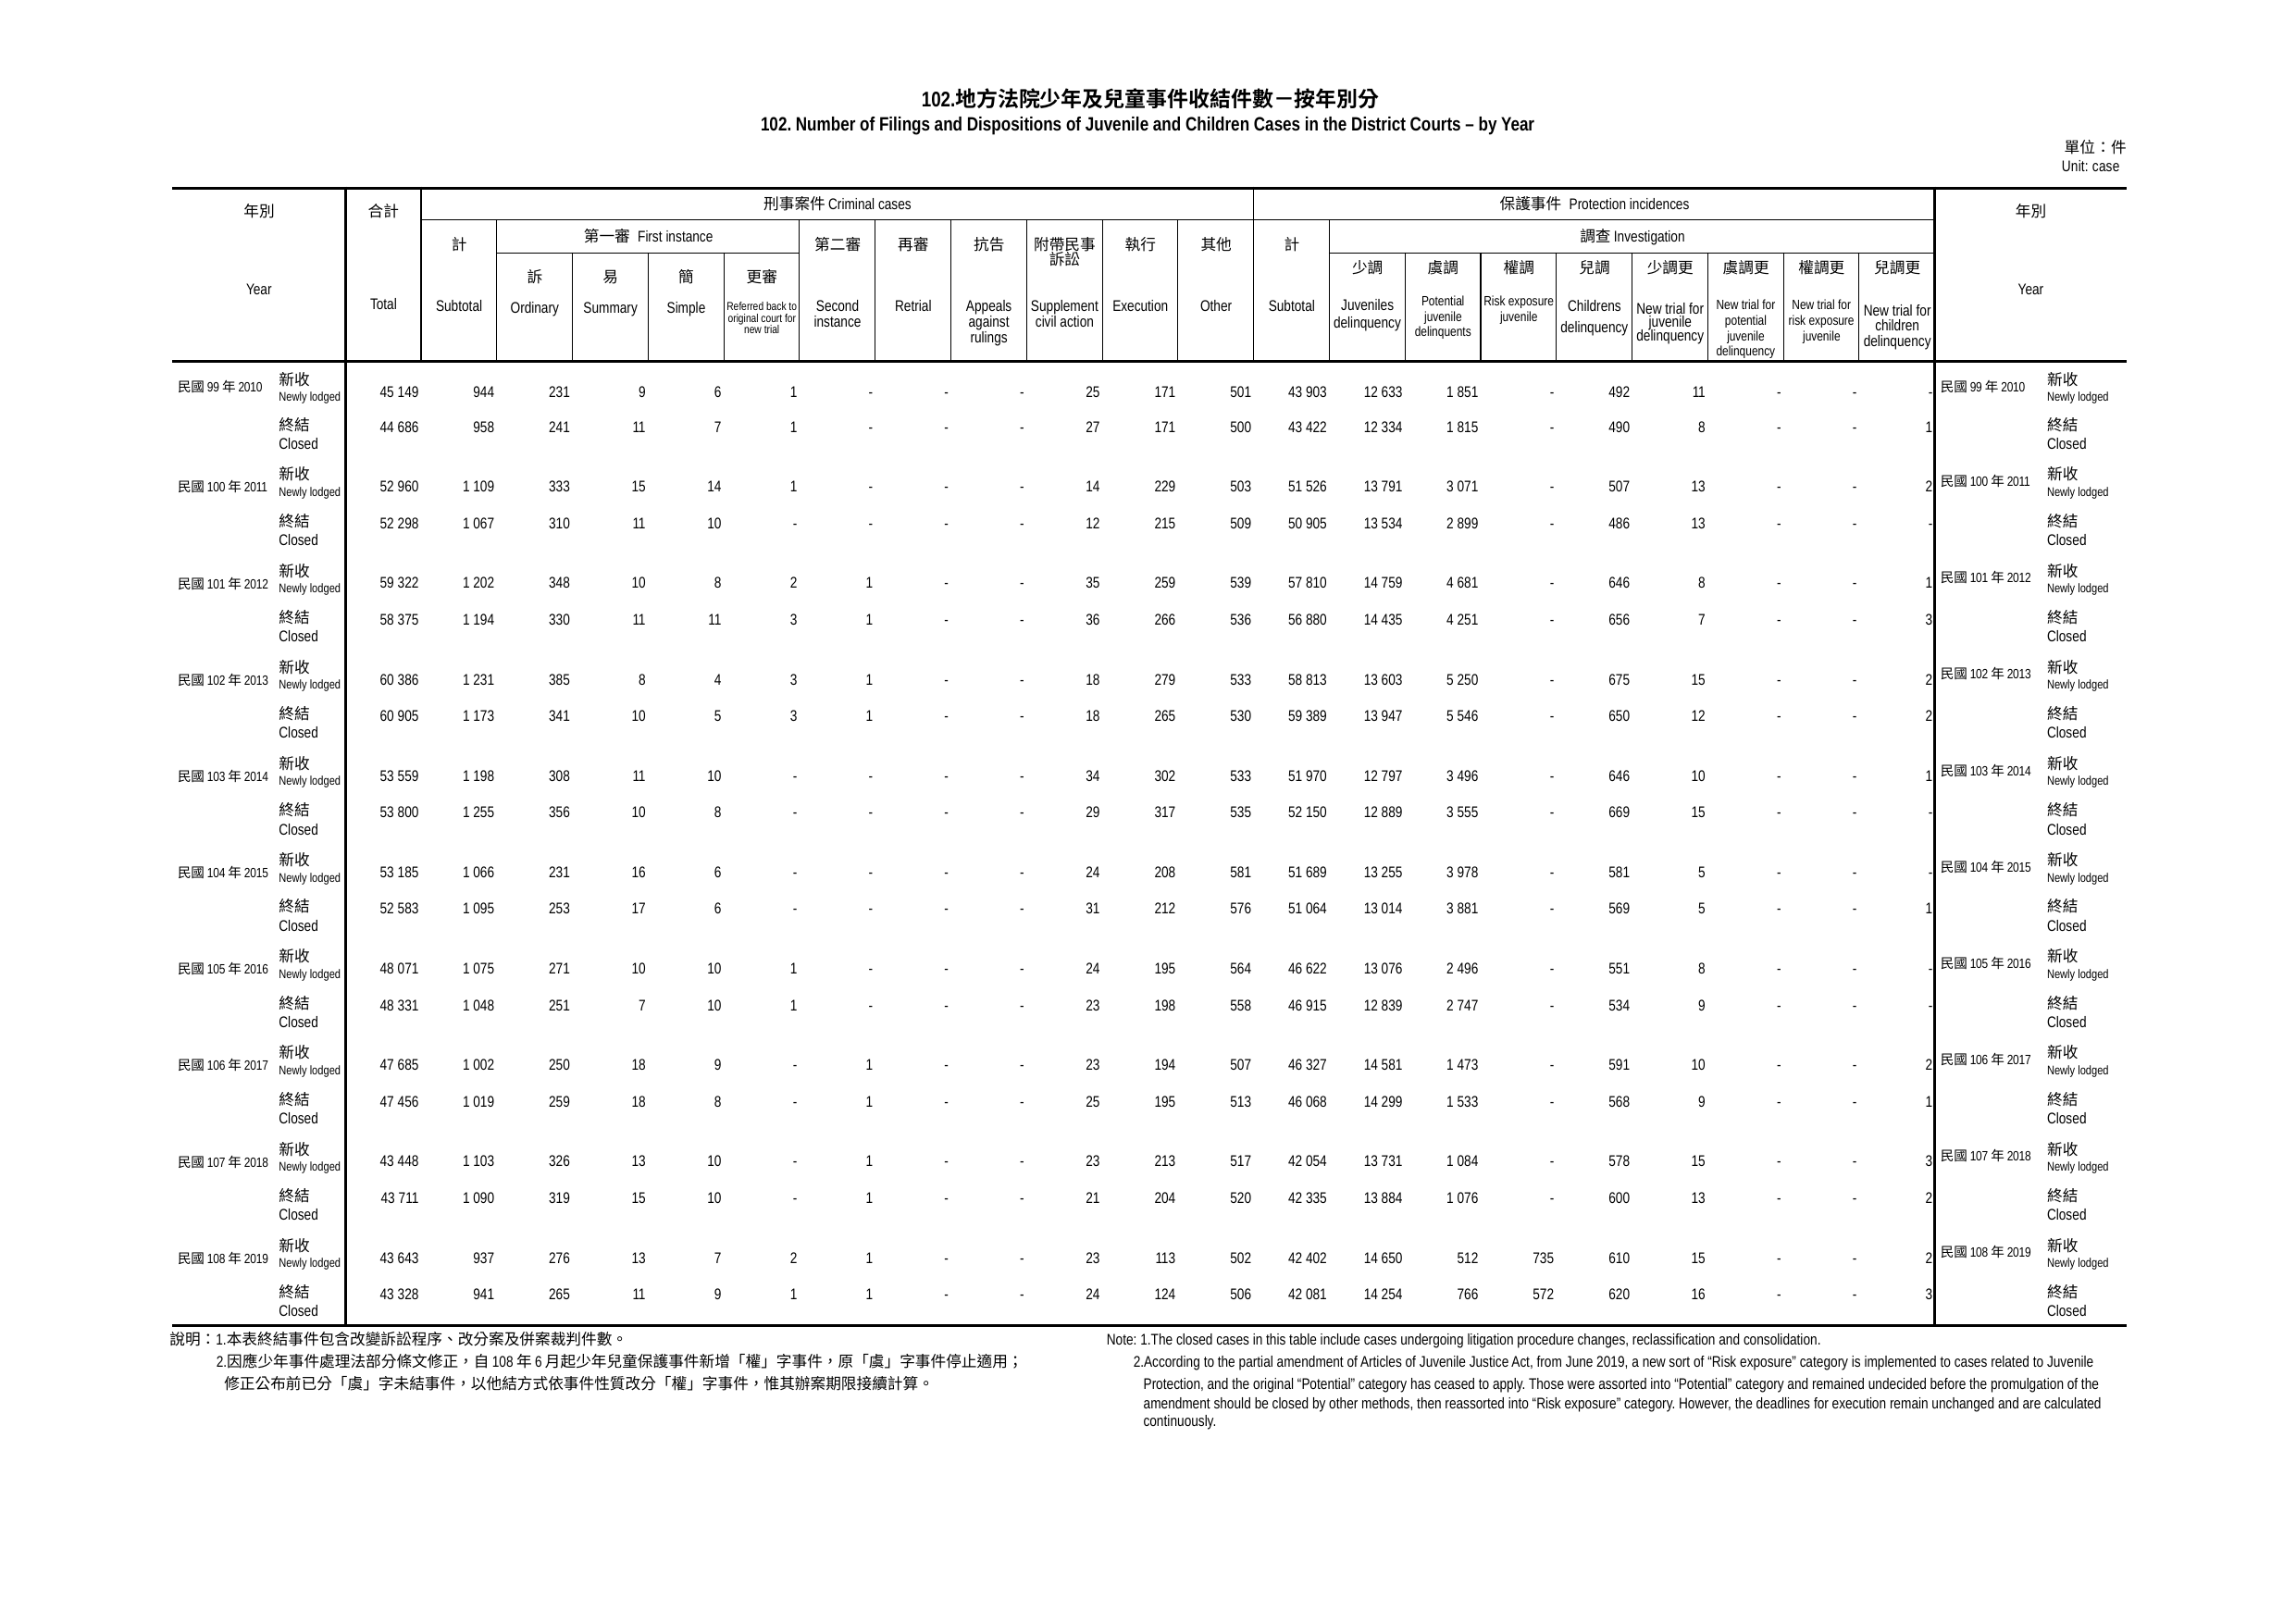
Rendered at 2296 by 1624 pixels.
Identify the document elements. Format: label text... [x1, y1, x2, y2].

table_cell - [724, 794, 800, 842]
table_cell 7 [648, 1228, 724, 1276]
table_cell 10 [648, 746, 724, 794]
table_cell 1 173 [421, 698, 497, 746]
table_cell 終結 Closed [2044, 601, 2127, 650]
table_cell 43 448 [347, 1132, 421, 1179]
table_cell 民國107年2018 [1936, 1132, 2044, 1179]
table_cell 18 [573, 1083, 648, 1131]
table_cell 253 [497, 890, 572, 938]
table_cell 民國102年2013 [172, 650, 276, 698]
table_cell - [951, 601, 1026, 650]
table_cell 1 076 [1405, 1180, 1481, 1228]
table_cell 113 [1102, 1228, 1178, 1276]
table_cell 53 559 [347, 746, 421, 794]
table_cell 11 [573, 1276, 648, 1324]
table_cell [1936, 890, 2044, 938]
table_cell 新收 Newly lodged [2044, 746, 2127, 794]
table_cell 308 [497, 746, 572, 794]
table_cell 3 [1859, 1276, 1933, 1324]
table_cell 198 [1102, 986, 1178, 1035]
table_cell 2 [1859, 650, 1933, 698]
table_cell - [1481, 1132, 1557, 1179]
table_cell 14 [1026, 456, 1102, 504]
table_cell 1 815 [1405, 408, 1481, 456]
table_cell 266 [1102, 601, 1178, 650]
table_cell 47 685 [347, 1035, 421, 1083]
table_cell - [875, 1180, 950, 1228]
table_cell 5 546 [1405, 698, 1481, 746]
table_cell 208 [1102, 842, 1178, 890]
table_cell 45 149 [347, 363, 421, 408]
table_cell 3 [724, 650, 800, 698]
table_cell 新收 Newly lodged [2044, 1035, 2127, 1083]
table_cell 10 [573, 938, 648, 986]
table_cell 581 [1178, 842, 1254, 890]
table_cell 終結 Closed [2044, 1180, 2127, 1228]
table_cell 2 747 [1405, 986, 1481, 1035]
table_cell 1 [800, 1180, 875, 1228]
table_cell 10 [1632, 1035, 1707, 1083]
table_cell 12 334 [1329, 408, 1405, 456]
table_cell 13 603 [1329, 650, 1405, 698]
table_cell 610 [1557, 1228, 1632, 1276]
table_cell 民國100年2011 [1936, 456, 2044, 504]
table_cell 42 402 [1254, 1228, 1329, 1276]
table_cell - [951, 504, 1026, 552]
table_cell 251 [497, 986, 572, 1035]
table_cell 13 [573, 1228, 648, 1276]
table_cell 507 [1557, 456, 1632, 504]
table_cell 13 534 [1329, 504, 1405, 552]
table_cell 241 [497, 408, 572, 456]
table_cell 6 [648, 890, 724, 938]
table_cell 31 [1026, 890, 1102, 938]
table_cell 1 255 [421, 794, 497, 842]
table_cell - [1783, 698, 1859, 746]
table_cell 60 905 [347, 698, 421, 746]
table_cell [1936, 1180, 2044, 1228]
table_cell 558 [1178, 986, 1254, 1035]
table_cell - [1707, 986, 1783, 1035]
table_cell 終結 Closed [2044, 698, 2127, 746]
table_cell 385 [497, 650, 572, 698]
table_cell 52 298 [347, 504, 421, 552]
table_cell - [1783, 986, 1859, 1035]
table_cell 24 [1026, 842, 1102, 890]
text continuously. [169, 1412, 2126, 1430]
table_cell 3 978 [1405, 842, 1481, 890]
table_cell 兒調更 New trial for children delinquency [1859, 254, 1933, 360]
table_cell 735 [1481, 1228, 1557, 1276]
table_cell 1 [800, 1228, 875, 1276]
table_cell 終結 Closed [276, 986, 344, 1035]
table_cell - [951, 1132, 1026, 1179]
table_cell 11 [573, 408, 648, 456]
table_cell - [724, 1180, 800, 1228]
table_cell 12 [1026, 504, 1102, 552]
table_cell 23 [1026, 1035, 1102, 1083]
table_cell 534 [1557, 986, 1632, 1035]
table_cell 578 [1557, 1132, 1632, 1179]
table_cell - [875, 553, 950, 601]
table_cell 50 905 [1254, 504, 1329, 552]
table_cell 937 [421, 1228, 497, 1276]
table_cell 1 [800, 1132, 875, 1179]
table_cell - [951, 698, 1026, 746]
table_cell 302 [1102, 746, 1178, 794]
table_cell - [1707, 650, 1783, 698]
table_header 刑事案件Criminal cases [422, 190, 1253, 219]
table_cell 52 150 [1254, 794, 1329, 842]
table_cell - [1481, 504, 1557, 552]
table_cell 1 [800, 601, 875, 650]
table_cell 第二審 Second instance [800, 220, 875, 360]
table_cell 其他 Other [1178, 220, 1253, 360]
table_cell 1 002 [421, 1035, 497, 1083]
table_cell 1 095 [421, 890, 497, 938]
table_cell 24 [1026, 1276, 1102, 1324]
table_cell 24 [1026, 938, 1102, 986]
table_cell 265 [497, 1276, 572, 1324]
table_cell 18 [573, 1035, 648, 1083]
table_cell - [951, 1180, 1026, 1228]
table_cell 944 [421, 363, 497, 408]
table_cell [1936, 986, 2044, 1035]
table_cell [172, 1083, 276, 1131]
table_cell 46 327 [1254, 1035, 1329, 1083]
table_cell 12 839 [1329, 986, 1405, 1035]
text 單位：件 [169, 135, 2126, 157]
table_cell 5 [1632, 890, 1707, 938]
table_cell 533 [1178, 650, 1254, 698]
table_cell 231 [497, 842, 572, 890]
table_cell 新收 Newly lodged [276, 1035, 344, 1083]
table_cell [172, 601, 276, 650]
table_cell 終結 Closed [2044, 986, 2127, 1035]
table_cell 13 [1632, 1180, 1707, 1228]
table_header 年別 Year [172, 190, 344, 360]
table_cell - [1481, 938, 1557, 986]
table_cell [172, 986, 276, 1035]
table_cell 9 [1632, 986, 1707, 1035]
table_cell 8 [1632, 938, 1707, 986]
table_cell 1 048 [421, 986, 497, 1035]
table_cell 民國108年2019 [1936, 1228, 2044, 1276]
table_cell 2 [724, 1228, 800, 1276]
table_cell - [875, 890, 950, 938]
table_cell 新收 Newly lodged [2044, 1132, 2127, 1179]
table_cell 212 [1102, 890, 1178, 938]
table_cell [1936, 601, 2044, 650]
table_cell 310 [497, 504, 572, 552]
table_cell 3 881 [1405, 890, 1481, 938]
table_cell - [800, 794, 875, 842]
table_cell 8 [1632, 408, 1707, 456]
table_cell 25 [1026, 363, 1102, 408]
table_cell 10 [1632, 746, 1707, 794]
table_header 合計 Total [347, 190, 420, 360]
table_cell 15 [573, 1180, 648, 1228]
table_cell 57 810 [1254, 553, 1329, 601]
table_cell 16 [1632, 1276, 1707, 1324]
table_cell 506 [1178, 1276, 1254, 1324]
table_cell [172, 408, 276, 456]
table_cell - [724, 746, 800, 794]
table_cell - [1481, 650, 1557, 698]
table_cell 2 [1859, 1228, 1933, 1276]
table_cell 1 [724, 938, 800, 986]
table_cell - [1783, 1035, 1859, 1083]
table_cell 8 [1632, 553, 1707, 601]
table_cell 43 422 [1254, 408, 1329, 456]
table_cell 3 [1859, 601, 1933, 650]
table_cell 47 456 [347, 1083, 421, 1131]
table_cell 195 [1102, 1083, 1178, 1131]
table_cell 新收 Newly lodged [2044, 456, 2127, 504]
table_cell - [875, 1083, 950, 1131]
table_cell - [875, 842, 950, 890]
table_cell 213 [1102, 1132, 1178, 1179]
table_cell - [1481, 1180, 1557, 1228]
table_cell 25 [1026, 1083, 1102, 1131]
table_cell 44 686 [347, 408, 421, 456]
table_cell - [724, 1132, 800, 1179]
table_cell - [1707, 890, 1783, 938]
table_cell 10 [648, 1132, 724, 1179]
table_cell - [1783, 794, 1859, 842]
table_cell - [875, 363, 950, 408]
table_cell - [875, 698, 950, 746]
table_cell 656 [1557, 601, 1632, 650]
table_cell 兒調 Childrens delinquency [1557, 254, 1632, 360]
table_cell - [1783, 601, 1859, 650]
table_cell 8 [648, 1083, 724, 1131]
table_cell - [1707, 1228, 1783, 1276]
table_cell 終結 Closed [2044, 794, 2127, 842]
table_cell - [1783, 1180, 1859, 1228]
table_cell - [951, 938, 1026, 986]
table_cell - [875, 504, 950, 552]
table_cell - [1859, 363, 1933, 408]
table_cell 43 328 [347, 1276, 421, 1324]
table_cell 終結 Closed [276, 698, 344, 746]
table_cell 1 [800, 1035, 875, 1083]
table_cell 204 [1102, 1180, 1178, 1228]
table_cell 13 076 [1329, 938, 1405, 986]
table_cell - [875, 938, 950, 986]
table_cell - [951, 650, 1026, 698]
table_cell - [1859, 842, 1933, 890]
table_cell 民國99年2010 [172, 363, 276, 408]
table_cell 附帶民事 訴訟 Supplement civil action [1027, 220, 1102, 360]
table_cell 12 633 [1329, 363, 1405, 408]
table_cell 3 [724, 601, 800, 650]
table_cell - [1707, 1180, 1783, 1228]
table_cell - [1783, 553, 1859, 601]
table_cell - [1481, 842, 1557, 890]
table_cell 276 [497, 1228, 572, 1276]
text 修正公布前已分「虞」字未結事件，以他結方式依事件性質改分「權」字事件，惟其辦案期限接續計算。 Protection, and the original “Potential” category has ceased to apply. Those were assorted into “Potential” category and remained undecided before the promulgation of the [169, 1371, 2126, 1394]
table_cell 10 [648, 938, 724, 986]
table_cell 490 [1557, 408, 1632, 456]
table_cell 7 [573, 986, 648, 1035]
table_cell 48 331 [347, 986, 421, 1035]
table_cell 564 [1178, 938, 1254, 986]
table_cell - [1481, 1035, 1557, 1083]
table_cell 195 [1102, 938, 1178, 986]
table_cell 8 [648, 553, 724, 601]
table_cell 10 [648, 504, 724, 552]
table_cell 551 [1557, 938, 1632, 986]
table_cell 279 [1102, 650, 1178, 698]
table_cell 646 [1557, 553, 1632, 601]
table_cell 533 [1178, 746, 1254, 794]
table_cell 1 066 [421, 842, 497, 890]
table_cell 271 [497, 938, 572, 986]
table_cell 13 947 [1329, 698, 1405, 746]
table_cell - [951, 746, 1026, 794]
table_cell 7 [1632, 601, 1707, 650]
table_cell 13 [1632, 504, 1707, 552]
table_cell 新收 Newly lodged [2044, 938, 2127, 986]
table_cell 500 [1178, 408, 1254, 456]
table_cell [1936, 794, 2044, 842]
table_cell 新收 Newly lodged [2044, 363, 2127, 408]
table_cell 1 [724, 986, 800, 1035]
table_cell - [1783, 890, 1859, 938]
table_cell 易 Summary [573, 254, 648, 360]
table_cell 10 [573, 553, 648, 601]
table_cell 民國99年2010 [1936, 363, 2044, 408]
table_cell 29 [1026, 794, 1102, 842]
table_cell 319 [497, 1180, 572, 1228]
table_cell - [875, 456, 950, 504]
table_cell 10 [573, 698, 648, 746]
text Unit: case [169, 157, 2119, 175]
table_cell 14 650 [1329, 1228, 1405, 1276]
table_cell - [951, 794, 1026, 842]
table_cell 568 [1557, 1083, 1632, 1131]
table_cell 訴 Ordinary [497, 254, 572, 360]
table_cell 14 [648, 456, 724, 504]
table_cell 終結 Closed [276, 504, 344, 552]
table_cell 503 [1178, 456, 1254, 504]
table_cell 終結 Closed [2044, 1276, 2127, 1324]
table_cell 486 [1557, 504, 1632, 552]
table_cell - [1481, 601, 1557, 650]
table_cell 42 081 [1254, 1276, 1329, 1324]
table_cell 620 [1557, 1276, 1632, 1324]
table_cell - [1707, 1132, 1783, 1179]
table_cell 新收 Newly lodged [276, 938, 344, 986]
table_cell 58 375 [347, 601, 421, 650]
table_cell 46 915 [1254, 986, 1329, 1035]
table_cell 1 194 [421, 601, 497, 650]
table_cell 少調更 New trial for juvenile delinquency [1632, 254, 1707, 360]
table_cell 42 335 [1254, 1180, 1329, 1228]
table_cell 13 [1632, 456, 1707, 504]
table_cell - [875, 650, 950, 698]
table_cell 650 [1557, 698, 1632, 746]
table_cell 2 [1859, 698, 1933, 746]
table_cell 646 [1557, 746, 1632, 794]
table_cell 14 581 [1329, 1035, 1405, 1083]
table_cell 34 [1026, 746, 1102, 794]
table_cell 13 731 [1329, 1132, 1405, 1179]
table_cell 507 [1178, 1035, 1254, 1083]
table_cell 終結 Closed [276, 1276, 344, 1324]
table_cell - [875, 794, 950, 842]
table_cell 60 386 [347, 650, 421, 698]
table_cell 52 960 [347, 456, 421, 504]
table_cell [172, 504, 276, 552]
table_cell 13 791 [1329, 456, 1405, 504]
table_cell - [1783, 1083, 1859, 1131]
table_cell 958 [421, 408, 497, 456]
table_cell 501 [1178, 363, 1254, 408]
table_cell 2 [1859, 456, 1933, 504]
text 說明：1.本表終結事件包含改變訴訟程序、改分案及併案裁判件數。 Note: 1.The closed cases in this table include cases undergoing litigation procedure changes, reclassification and consolidation. [169, 1327, 2126, 1349]
table_cell 1 067 [421, 504, 497, 552]
table_cell 42 054 [1254, 1132, 1329, 1179]
table_cell 43 711 [347, 1180, 421, 1228]
table_cell 終結 Closed [276, 408, 344, 456]
table_cell 13 014 [1329, 890, 1405, 938]
table_cell 1 [1859, 408, 1933, 456]
table_cell 民國104年2015 [172, 842, 276, 890]
table_cell 1 [1859, 553, 1933, 601]
table_cell 9 [648, 1276, 724, 1324]
table_cell 新收 Newly lodged [276, 553, 344, 601]
table_cell 執行 Execution [1103, 220, 1177, 360]
table_cell 51 526 [1254, 456, 1329, 504]
table_cell 1 [724, 363, 800, 408]
table_cell - [1481, 890, 1557, 938]
table_cell - [951, 842, 1026, 890]
table_cell 新收 Newly lodged [276, 842, 344, 890]
table_cell [172, 698, 276, 746]
table_cell - [1707, 1083, 1783, 1131]
table_cell - [1481, 363, 1557, 408]
table_cell - [1859, 794, 1933, 842]
table_cell 1 [800, 553, 875, 601]
table_cell 13 255 [1329, 842, 1405, 890]
table_cell 新收 Newly lodged [2044, 1228, 2127, 1276]
table_cell 43 903 [1254, 363, 1329, 408]
table_cell [1936, 1083, 2044, 1131]
table_cell 51 689 [1254, 842, 1329, 890]
table_cell 15 [573, 456, 648, 504]
table_cell 終結 Closed [276, 890, 344, 938]
table_cell - [1481, 794, 1557, 842]
table_cell 59 389 [1254, 698, 1329, 746]
table_cell - [1783, 1228, 1859, 1276]
table_cell 民國105年2016 [172, 938, 276, 986]
table_cell - [800, 363, 875, 408]
table_cell - [875, 986, 950, 1035]
table_cell 民國104年2015 [1936, 842, 2044, 890]
table_cell - [1481, 456, 1557, 504]
table_cell 新收 Newly lodged [2044, 842, 2127, 890]
table_cell - [800, 890, 875, 938]
table_cell 59 322 [347, 553, 421, 601]
table_cell - [1707, 842, 1783, 890]
table_cell - [800, 842, 875, 890]
table_cell 1 533 [1405, 1083, 1481, 1131]
table_cell 1 109 [421, 456, 497, 504]
table_cell 53 800 [347, 794, 421, 842]
table_cell 1 [1859, 1083, 1933, 1131]
table_cell - [724, 1035, 800, 1083]
table_cell 15 [1632, 794, 1707, 842]
table_cell 虞調 Potential juvenile delinquents [1406, 254, 1480, 360]
table_cell 12 [1632, 698, 1707, 746]
table_cell 11 [573, 601, 648, 650]
table_cell 18 [1026, 698, 1102, 746]
table_cell - [1481, 986, 1557, 1035]
table_cell 14 435 [1329, 601, 1405, 650]
table_cell - [951, 986, 1026, 1035]
table_cell 終結 Closed [276, 601, 344, 650]
table_cell 權調 Risk exposure juvenile [1482, 254, 1556, 360]
table_cell 259 [1102, 553, 1178, 601]
table_cell 終結 Closed [2044, 408, 2127, 456]
table_cell 502 [1178, 1228, 1254, 1276]
table_cell 終結 Closed [276, 1180, 344, 1228]
table_cell - [1859, 504, 1933, 552]
table_cell - [1481, 553, 1557, 601]
table_cell 15 [1632, 650, 1707, 698]
table_cell 10 [648, 986, 724, 1035]
table_cell 512 [1405, 1228, 1481, 1276]
table_cell - [1783, 746, 1859, 794]
table_cell 341 [497, 698, 572, 746]
table_cell 11 [648, 601, 724, 650]
table_cell 124 [1102, 1276, 1178, 1324]
table_cell 8 [648, 794, 724, 842]
table_cell [1936, 408, 2044, 456]
table_cell 計 Subtotal [422, 220, 496, 360]
table_cell 1 851 [1405, 363, 1481, 408]
table_cell 終結 Closed [2044, 504, 2127, 552]
table_cell - [1707, 698, 1783, 746]
table_cell 43 643 [347, 1228, 421, 1276]
table_cell 536 [1178, 601, 1254, 650]
table_cell - [1783, 363, 1859, 408]
table_cell 250 [497, 1035, 572, 1083]
table_cell 35 [1026, 553, 1102, 601]
table_cell 1 473 [1405, 1035, 1481, 1083]
table_cell 576 [1178, 890, 1254, 938]
table_cell 53 185 [347, 842, 421, 890]
table_cell [172, 1276, 276, 1324]
table_cell 第一審 First instance [497, 220, 799, 252]
table_cell - [951, 363, 1026, 408]
table_cell 民國105年2016 [1936, 938, 2044, 986]
table_cell 356 [497, 794, 572, 842]
table_cell 1 019 [421, 1083, 497, 1131]
table_cell 1 198 [421, 746, 497, 794]
table_cell - [1707, 938, 1783, 986]
table_cell - [875, 601, 950, 650]
table_cell 5 250 [1405, 650, 1481, 698]
table_cell - [1783, 408, 1859, 456]
table_cell 13 884 [1329, 1180, 1405, 1228]
table_cell 3 [1859, 1132, 1933, 1179]
table_cell 民國103年2014 [172, 746, 276, 794]
table_cell - [1783, 456, 1859, 504]
table_cell 民國103年2014 [1936, 746, 2044, 794]
table_cell 10 [573, 794, 648, 842]
table_cell 9 [573, 363, 648, 408]
table_cell - [1481, 746, 1557, 794]
table_cell 669 [1557, 794, 1632, 842]
table_cell - [1481, 698, 1557, 746]
table_cell - [724, 890, 800, 938]
table_cell - [875, 1228, 950, 1276]
table_cell 600 [1557, 1180, 1632, 1228]
table_cell 46 622 [1254, 938, 1329, 986]
table_cell - [1707, 456, 1783, 504]
table_cell 11 [1632, 363, 1707, 408]
table_cell - [1707, 363, 1783, 408]
table_cell 民國102年2013 [1936, 650, 2044, 698]
table_cell 1 [1859, 746, 1933, 794]
table_cell - [875, 1035, 950, 1083]
table_cell 1 090 [421, 1180, 497, 1228]
table_cell 新收 Newly lodged [2044, 553, 2127, 601]
table_cell 新收 Newly lodged [276, 456, 344, 504]
table_cell 58 813 [1254, 650, 1329, 698]
table_cell 215 [1102, 504, 1178, 552]
table_cell 終結 Closed [2044, 1083, 2127, 1131]
table_cell 11 [573, 504, 648, 552]
table_cell - [875, 408, 950, 456]
table_cell 1 231 [421, 650, 497, 698]
table_cell 15 [1632, 1132, 1707, 1179]
table_cell - [1783, 650, 1859, 698]
table_cell 1 084 [1405, 1132, 1481, 1179]
table_cell 1 103 [421, 1132, 497, 1179]
table_cell 46 068 [1254, 1083, 1329, 1131]
table_cell - [1783, 1132, 1859, 1179]
table_cell 941 [421, 1276, 497, 1324]
table_cell 12 889 [1329, 794, 1405, 842]
table_cell 539 [1178, 553, 1254, 601]
table_cell - [800, 938, 875, 986]
table_cell 194 [1102, 1035, 1178, 1083]
table_cell 23 [1026, 986, 1102, 1035]
table_cell 171 [1102, 363, 1178, 408]
table_cell 265 [1102, 698, 1178, 746]
table_cell 2 899 [1405, 504, 1481, 552]
table_cell 1 075 [421, 938, 497, 986]
table_cell 15 [1632, 1228, 1707, 1276]
table_cell 新收 Newly lodged [276, 746, 344, 794]
table_cell 更審 Referred back to original court for new trial [725, 254, 799, 360]
table_cell - [951, 1276, 1026, 1324]
table_cell [1936, 1276, 2044, 1324]
table_cell 少調 Juveniles delinquency [1330, 254, 1405, 360]
table_cell 3 071 [1405, 456, 1481, 504]
table_cell 581 [1557, 842, 1632, 890]
text 2.因應少年事件處理法部分條文修正，自108年6月起少年兒童保護事件新增「權」字事件，原「虞」字事件停止適用； 2.According to the partial amendment of Articles of Juvenile Justice Act, from June 2019, a new sort of “Risk exposure” category is implemented to cases related to Juvenile [210, 1349, 2126, 1371]
text amendment should be closed by other methods, then reassorted into “Risk exposure” category. However, the deadlines for execution remain unchanged and are calculated [169, 1394, 2126, 1412]
table_cell [1936, 698, 2044, 746]
table_cell 330 [497, 601, 572, 650]
table_cell 16 [573, 842, 648, 890]
table_cell 8 [573, 650, 648, 698]
table_cell 1 [800, 1083, 875, 1131]
table_cell 4 681 [1405, 553, 1481, 601]
table_cell 535 [1178, 794, 1254, 842]
table_cell - [1707, 601, 1783, 650]
table_cell - [800, 986, 875, 1035]
table_cell 3 555 [1405, 794, 1481, 842]
table_cell 13 [573, 1132, 648, 1179]
table_cell 終結 Closed [2044, 890, 2127, 938]
table_cell - [1481, 408, 1557, 456]
table_cell - [1707, 504, 1783, 552]
table_cell 492 [1557, 363, 1632, 408]
table_cell 229 [1102, 456, 1178, 504]
table_cell 14 254 [1329, 1276, 1405, 1324]
table_cell 23 [1026, 1132, 1102, 1179]
table_header 年別 Year [1936, 190, 2127, 360]
table_cell - [951, 456, 1026, 504]
table_cell 569 [1557, 890, 1632, 938]
table_cell 675 [1557, 650, 1632, 698]
table_cell 調查Investigation [1330, 220, 1933, 252]
table_cell 12 797 [1329, 746, 1405, 794]
table_cell 6 [648, 363, 724, 408]
table_cell 2 [1859, 1180, 1933, 1228]
table_cell 27 [1026, 408, 1102, 456]
table_cell 52 583 [347, 890, 421, 938]
table_cell [1936, 504, 2044, 552]
table_cell 新收 Newly lodged [276, 650, 344, 698]
table_cell 530 [1178, 698, 1254, 746]
table_cell 51 970 [1254, 746, 1329, 794]
text 102. Number of Filings and Dispositions of Juvenile and Children Cases in the District Courts – by Year [169, 113, 2126, 135]
table_cell 317 [1102, 794, 1178, 842]
table_cell 新收 Newly lodged [2044, 650, 2127, 698]
table_cell - [1783, 938, 1859, 986]
table_cell 5 [1632, 842, 1707, 890]
table_cell 509 [1178, 504, 1254, 552]
table_cell 2 [724, 553, 800, 601]
table_cell - [1707, 746, 1783, 794]
table_cell 21 [1026, 1180, 1102, 1228]
table_cell 3 496 [1405, 746, 1481, 794]
table_cell 231 [497, 363, 572, 408]
table_cell 5 [648, 698, 724, 746]
table_cell 333 [497, 456, 572, 504]
table_cell 259 [497, 1083, 572, 1131]
table_cell 56 880 [1254, 601, 1329, 650]
table_cell 9 [1632, 1083, 1707, 1131]
table_cell 民國106年2017 [1936, 1035, 2044, 1083]
table_cell 3 [724, 698, 800, 746]
table_cell 572 [1481, 1276, 1557, 1324]
table_cell 1 [724, 1276, 800, 1324]
table_cell - [1481, 1083, 1557, 1131]
table_cell 4 [648, 650, 724, 698]
table_cell 591 [1557, 1035, 1632, 1083]
table_cell 民國108年2019 [172, 1228, 276, 1276]
table_cell [172, 890, 276, 938]
table_cell - [875, 1276, 950, 1324]
table_cell 1 [724, 408, 800, 456]
table_cell 36 [1026, 601, 1102, 650]
table_cell - [724, 504, 800, 552]
table_cell 9 [648, 1035, 724, 1083]
table_cell 新收 Newly lodged [276, 363, 344, 408]
table_cell 14 299 [1329, 1083, 1405, 1131]
table_cell 1 [800, 698, 875, 746]
table_cell 520 [1178, 1180, 1254, 1228]
table_cell - [1707, 553, 1783, 601]
table_cell 513 [1178, 1083, 1254, 1131]
table_cell 簡 Simple [649, 254, 724, 360]
table_cell 6 [648, 842, 724, 890]
table_cell 51 064 [1254, 890, 1329, 938]
table_cell 抗告 Appeals against rulings [951, 220, 1026, 360]
table_cell - [875, 1132, 950, 1179]
table_cell - [1707, 794, 1783, 842]
table_header 保護事件 Protection incidences [1254, 190, 1933, 219]
table_cell 7 [648, 408, 724, 456]
table_cell 2 496 [1405, 938, 1481, 986]
table_cell [172, 794, 276, 842]
table_cell 23 [1026, 1228, 1102, 1276]
table_cell 4 251 [1405, 601, 1481, 650]
table_cell - [951, 890, 1026, 938]
table_cell - [875, 746, 950, 794]
table_cell 1 [1859, 890, 1933, 938]
table_cell - [724, 842, 800, 890]
table_cell - [1707, 1276, 1783, 1324]
table_cell 17 [573, 890, 648, 938]
table_cell 新收 Newly lodged [276, 1228, 344, 1276]
table_cell - [800, 408, 875, 456]
table_cell 民國107年2018 [172, 1132, 276, 1179]
table_cell - [724, 1083, 800, 1131]
table_cell 終結 Closed [276, 1083, 344, 1131]
table_cell 11 [573, 746, 648, 794]
table_cell - [951, 1228, 1026, 1276]
table_cell 348 [497, 553, 572, 601]
table_cell - [951, 408, 1026, 456]
table_cell 1 [800, 650, 875, 698]
table_cell 766 [1405, 1276, 1481, 1324]
table_cell 1 202 [421, 553, 497, 601]
table_cell 2 [1859, 1035, 1933, 1083]
table_cell 1 [800, 1276, 875, 1324]
text 102.地方法院少年及兒童事件收結件數－按年別分 [169, 82, 2131, 113]
table_cell 虞調更 New trial for potential juvenile delinquency [1708, 254, 1783, 360]
table_cell [172, 1180, 276, 1228]
table_cell - [800, 746, 875, 794]
table_cell 再審 Retrial [875, 220, 950, 360]
table_cell 計 Subtotal [1254, 220, 1329, 360]
table_cell 民國106年2017 [172, 1035, 276, 1083]
table_cell 171 [1102, 408, 1178, 456]
table_cell 14 759 [1329, 553, 1405, 601]
table_cell 48 071 [347, 938, 421, 986]
table_cell 10 [648, 1180, 724, 1228]
table_cell 18 [1026, 650, 1102, 698]
table_cell 新收 Newly lodged [276, 1132, 344, 1179]
table_cell - [1707, 408, 1783, 456]
table_cell - [800, 456, 875, 504]
table_cell - [800, 504, 875, 552]
table_cell - [1783, 504, 1859, 552]
table_cell 民國101年2012 [172, 553, 276, 601]
table_cell 517 [1178, 1132, 1254, 1179]
table_cell - [951, 1035, 1026, 1083]
table_cell 權調更 New trial for risk exposure juvenile [1784, 254, 1858, 360]
table_cell 326 [497, 1132, 572, 1179]
table_cell 民國100年2011 [172, 456, 276, 504]
table_cell - [1707, 1035, 1783, 1083]
table_cell 民國101年2012 [1936, 553, 2044, 601]
table_cell - [1859, 986, 1933, 1035]
table_cell - [1859, 938, 1933, 986]
table_cell 1 [724, 456, 800, 504]
table_cell 終結 Closed [276, 794, 344, 842]
table_cell - [1783, 842, 1859, 890]
table_cell - [951, 1083, 1026, 1131]
table_cell - [951, 553, 1026, 601]
table_cell - [1783, 1276, 1859, 1324]
